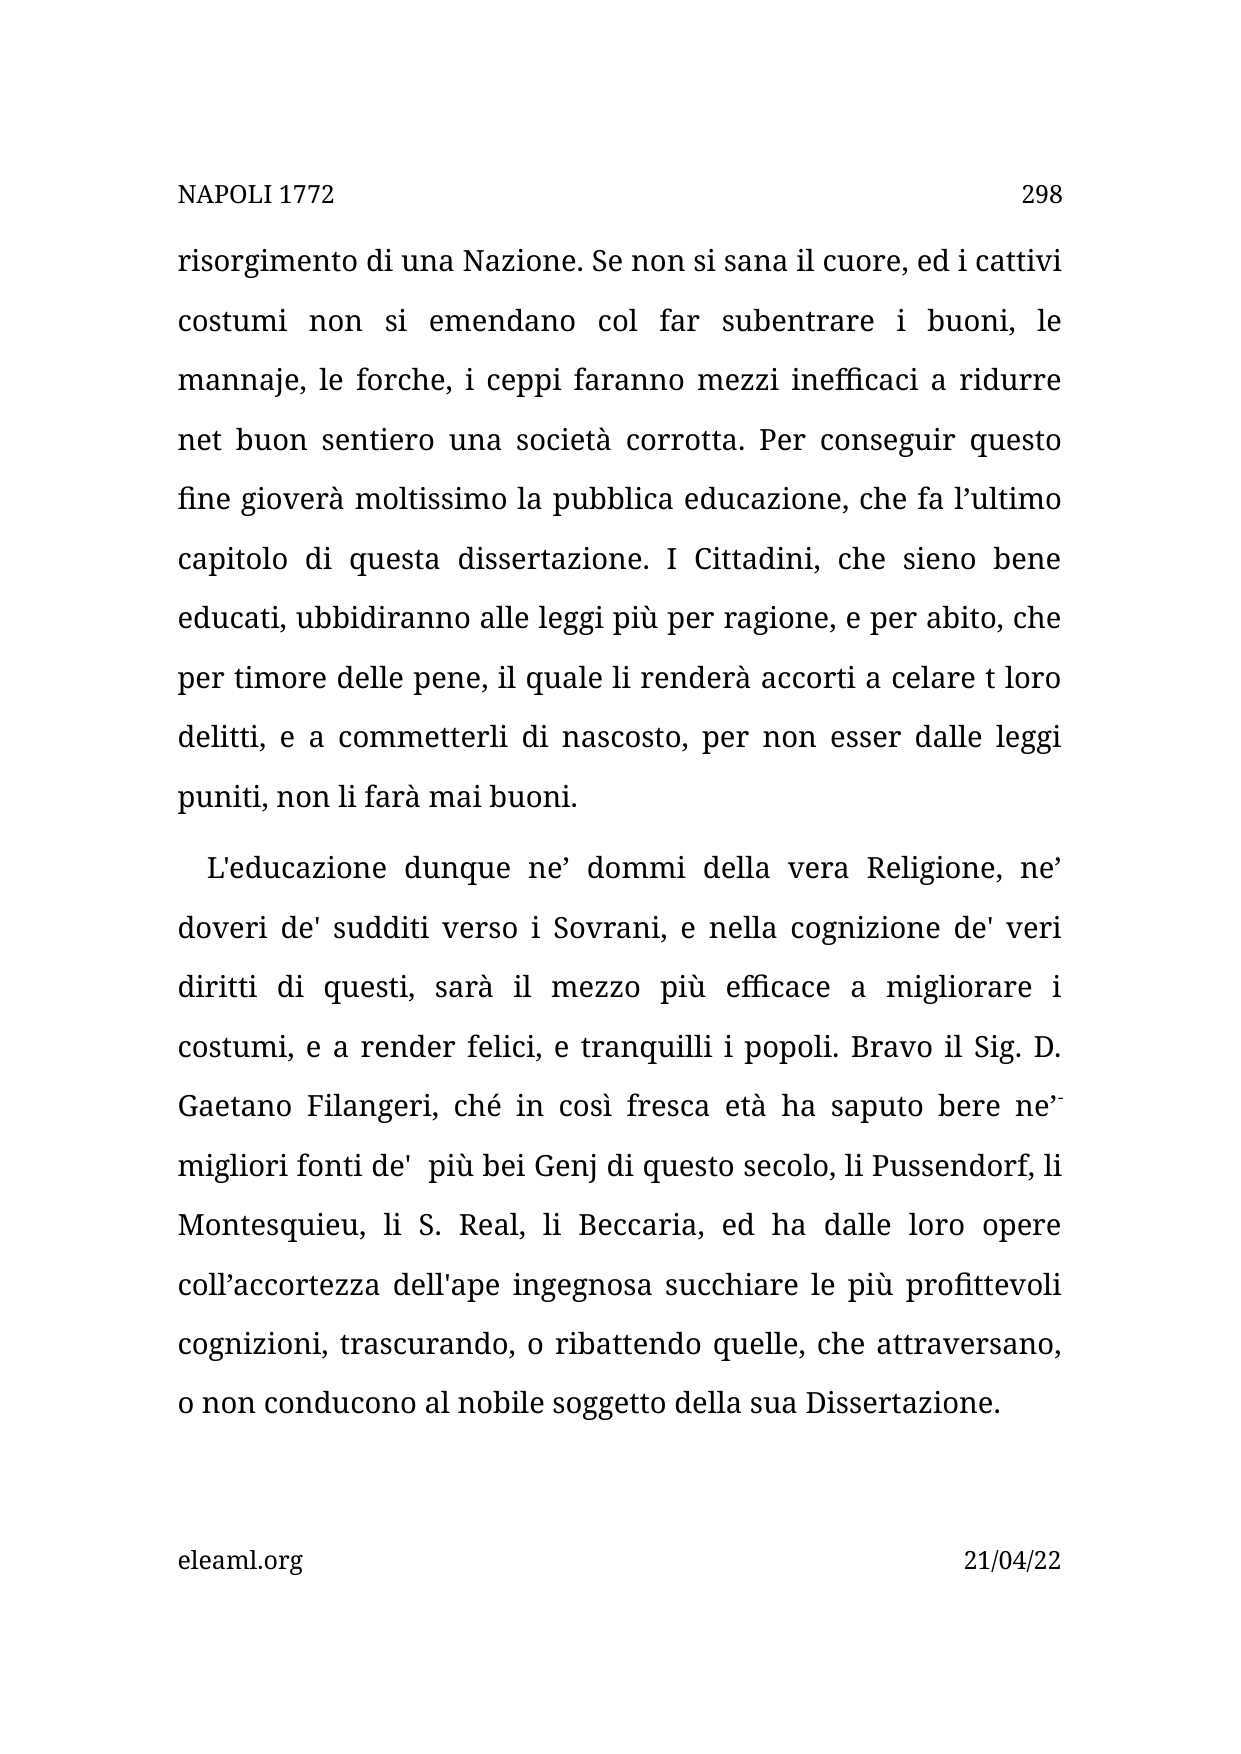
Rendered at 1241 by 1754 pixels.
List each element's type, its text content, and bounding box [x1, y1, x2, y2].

text L'educazione dunque ne’ dommi della vera Religione, ne’ doveri de' sudditi verso i Sovrani, e nella cognizione de' veri diritti di questi, sarà il mezzo più efficace a migliorare i costumi, e a render felici, e tranquilli i popoli. Bravo il Sig. D. Gaetano Filangeri, ché in così fresca età ha saputo bere ne’-migliori fonti de' più bei Genj di questo secolo, li Pussendorf, li Montesquieu, li S. Real, li Beccaria, ed ha dalle loro opere coll’accortezza dell'ape ingegnosa succhiare le più profittevoli cognizioni, trascurando, o ribattendo quelle, che attraversano, o non conducono al nobile soggetto della sua Dissertazione. [177, 847, 1063, 1422]
text risorgimento di una Nazione. Se non si sana il cuore, ed i cattivi costumi non si emendano col far subentrare i buoni, le mannaje, le forche, i ceppi faranno mezzi inefficaci a ridurre net buon sentiero una società corrotta. Per conseguir questo fine gioverà moltissimo la pubblica educazione, che fa l’ultimo capitolo di questa dissertazione. I Cittadini, che sieno bene educati, ubbidiranno alle leggi più per ragione, e per abito, che per timore delle pene, il quale li renderà accorti a celare t loro delitti, e a commetterli di nascosto, per non esser dalle leggi puniti, non li farà mai buoni. [177, 241, 1063, 816]
